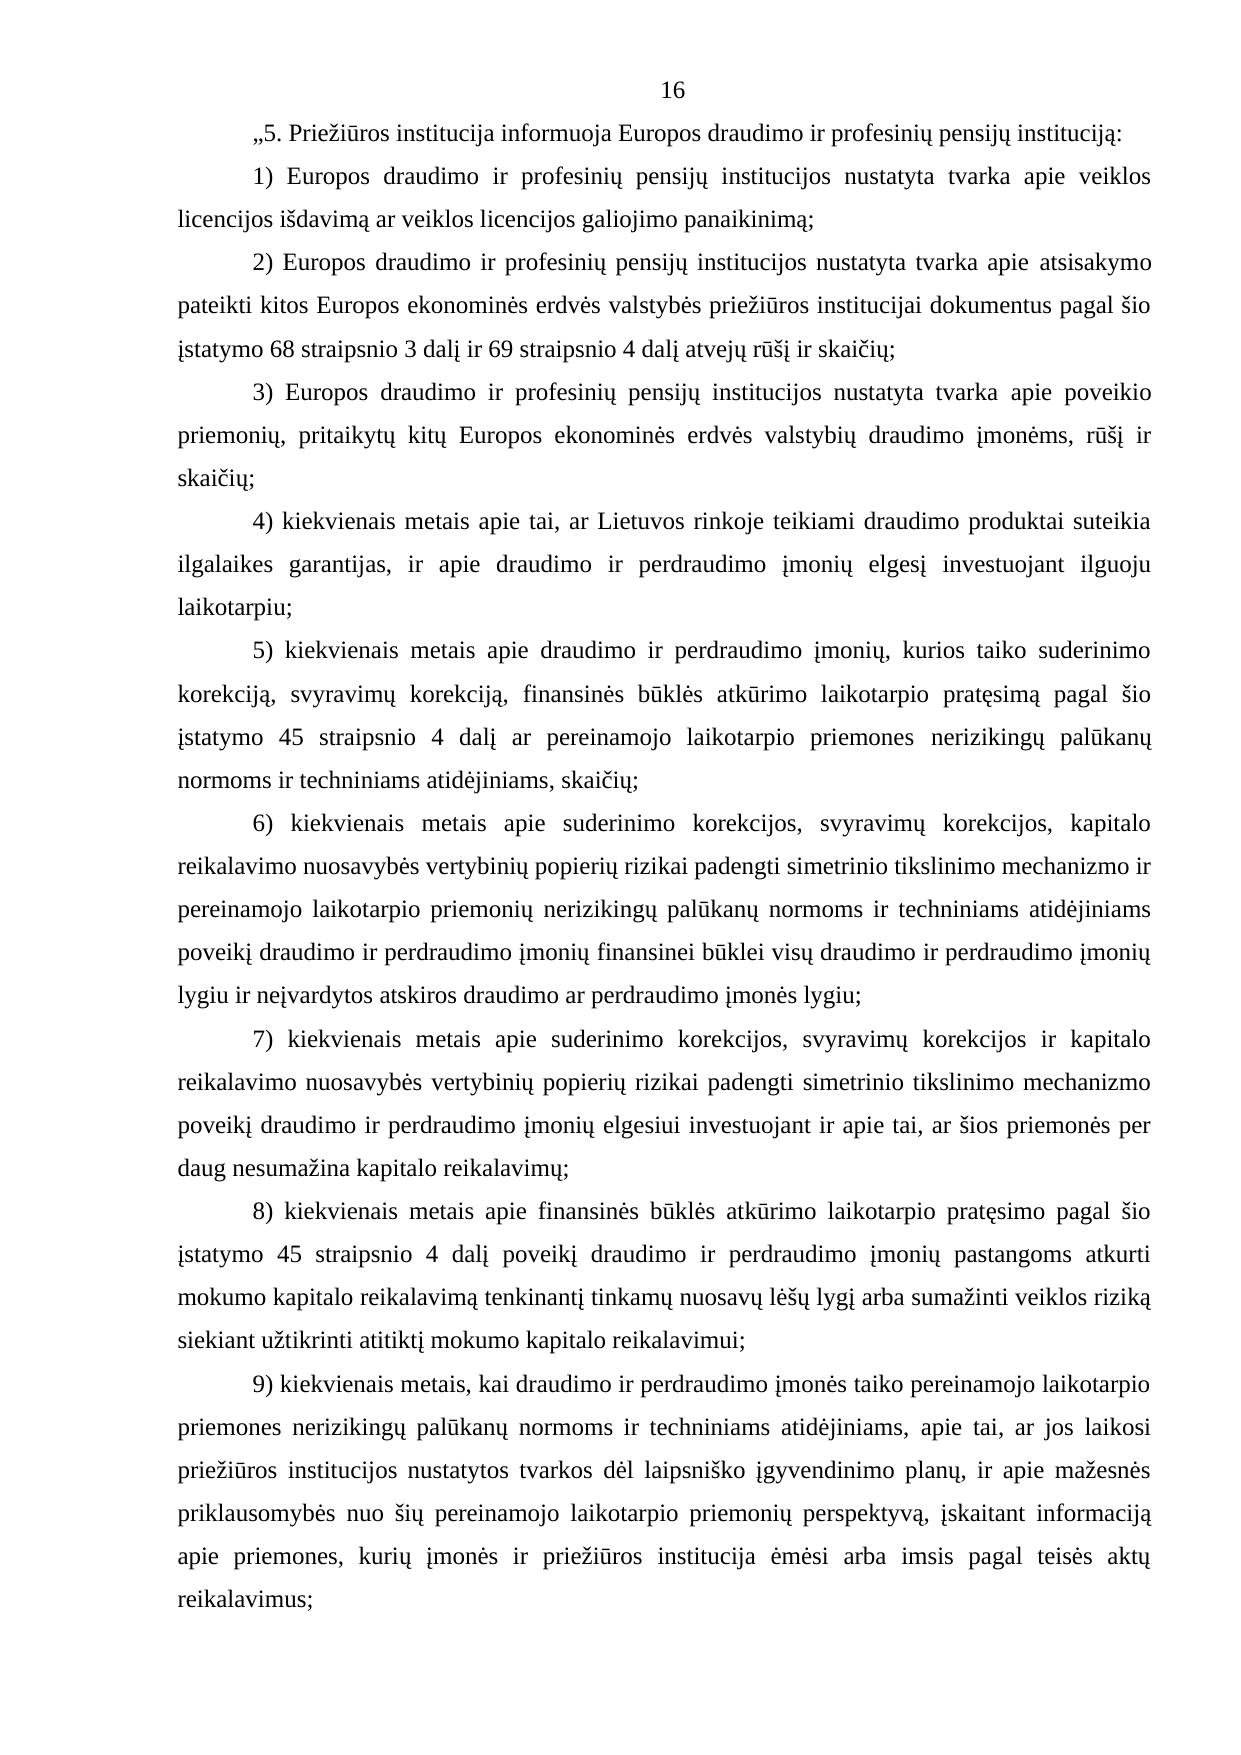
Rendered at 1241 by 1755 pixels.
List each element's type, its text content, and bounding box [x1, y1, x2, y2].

text „5. Priežiūros institucija informuoja Europos draudimo ir profesinių pensijų instituciją: [177, 118, 1152, 147]
text 8) kiekvienais metais apie finansinės būklės atkūrimo laikotarpio pratęsimo pagal šio įstatymo 45 straipsnio 4 dalį poveikį draudimo ir perdraudimo įmonių pastangoms atkurti mokumo kapitalo reikalavimą tenkinantį tinkamų nuosavų lėšų lygį arba sumažinti veiklos riziką siekiant užtikrinti atitiktį mokumo kapitalo reikalavimui; [177, 1196, 1152, 1354]
text 1) Europos draudimo ir profesinių pensijų institucijos nustatyta tvarka apie veiklos licencijos išdavimą ar veiklos licencijos galiojimo panaikinimą; [177, 161, 1152, 233]
text 7) kiekvienais metais apie suderinimo korekcijos, svyravimų korekcijos ir kapitalo reikalavimo nuosavybės vertybinių popierių rizikai padengti simetrinio tikslinimo mechanizmo poveikį draudimo ir perdraudimo įmonių elgesiui investuojant ir apie tai, ar šios priemonės per daug nesumažina kapitalo reikalavimų; [177, 1024, 1152, 1182]
text 2) Europos draudimo ir profesinių pensijų institucijos nustatyta tvarka apie atsisakymo pateikti kitos Europos ekonominės erdvės valstybės priežiūros institucijai dokumentus pagal šio įstatymo 68 straipsnio 3 dalį ir 69 straipsnio 4 dalį atvejų rūšį ir skaičių; [177, 247, 1152, 362]
text 4) kiekvienais metais apie tai, ar Lietuvos rinkoje teikiami draudimo produktai suteikia ilgalaikes garantijas, ir apie draudimo ir perdraudimo įmonių elgesį investuojant ilguoju laikotarpiu; [177, 506, 1152, 621]
text 6) kiekvienais metais apie suderinimo korekcijos, svyravimų korekcijos, kapitalo reikalavimo nuosavybės vertybinių popierių rizikai padengti simetrinio tikslinimo mechanizmo ir pereinamojo laikotarpio priemonių nerizikingų palūkanų normoms ir techniniams atidėjiniams poveikį draudimo ir perdraudimo įmonių finansinei būklei visų draudimo ir perdraudimo įmonių lygiu ir neįvardytos atskiros draudimo ar perdraudimo įmonės lygiu; [177, 808, 1152, 1009]
text 5) kiekvienais metais apie draudimo ir perdraudimo įmonių, kurios taiko suderinimo korekciją, svyravimų korekciją, finansinės būklės atkūrimo laikotarpio pratęsimą pagal šio įstatymo 45 straipsnio 4 dalį ar pereinamojo laikotarpio priemones nerizikingų palūkanų normoms ir techniniams atidėjiniams, skaičių; [177, 636, 1152, 794]
text 9) kiekvienais metais, kai draudimo ir perdraudimo įmonės taiko pereinamojo laikotarpio priemones nerizikingų palūkanų normoms ir techniniams atidėjiniams, apie tai, ar jos laikosi priežiūros institucijos nustatytos tvarkos dėl laipsniško įgyvendinimo planų, ir apie mažesnės priklausomybės nuo šių pereinamojo laikotarpio priemonių perspektyvą, įskaitant informaciją apie priemones, kurių įmonės ir priežiūros institucija ėmėsi arba imsis pagal teisės aktų reikalavimus; [177, 1369, 1152, 1613]
text 3) Europos draudimo ir profesinių pensijų institucijos nustatyta tvarka apie poveikio priemonių, pritaikytų kitų Europos ekonominės erdvės valstybių draudimo įmonėms, rūšį ir skaičių; [177, 377, 1152, 492]
